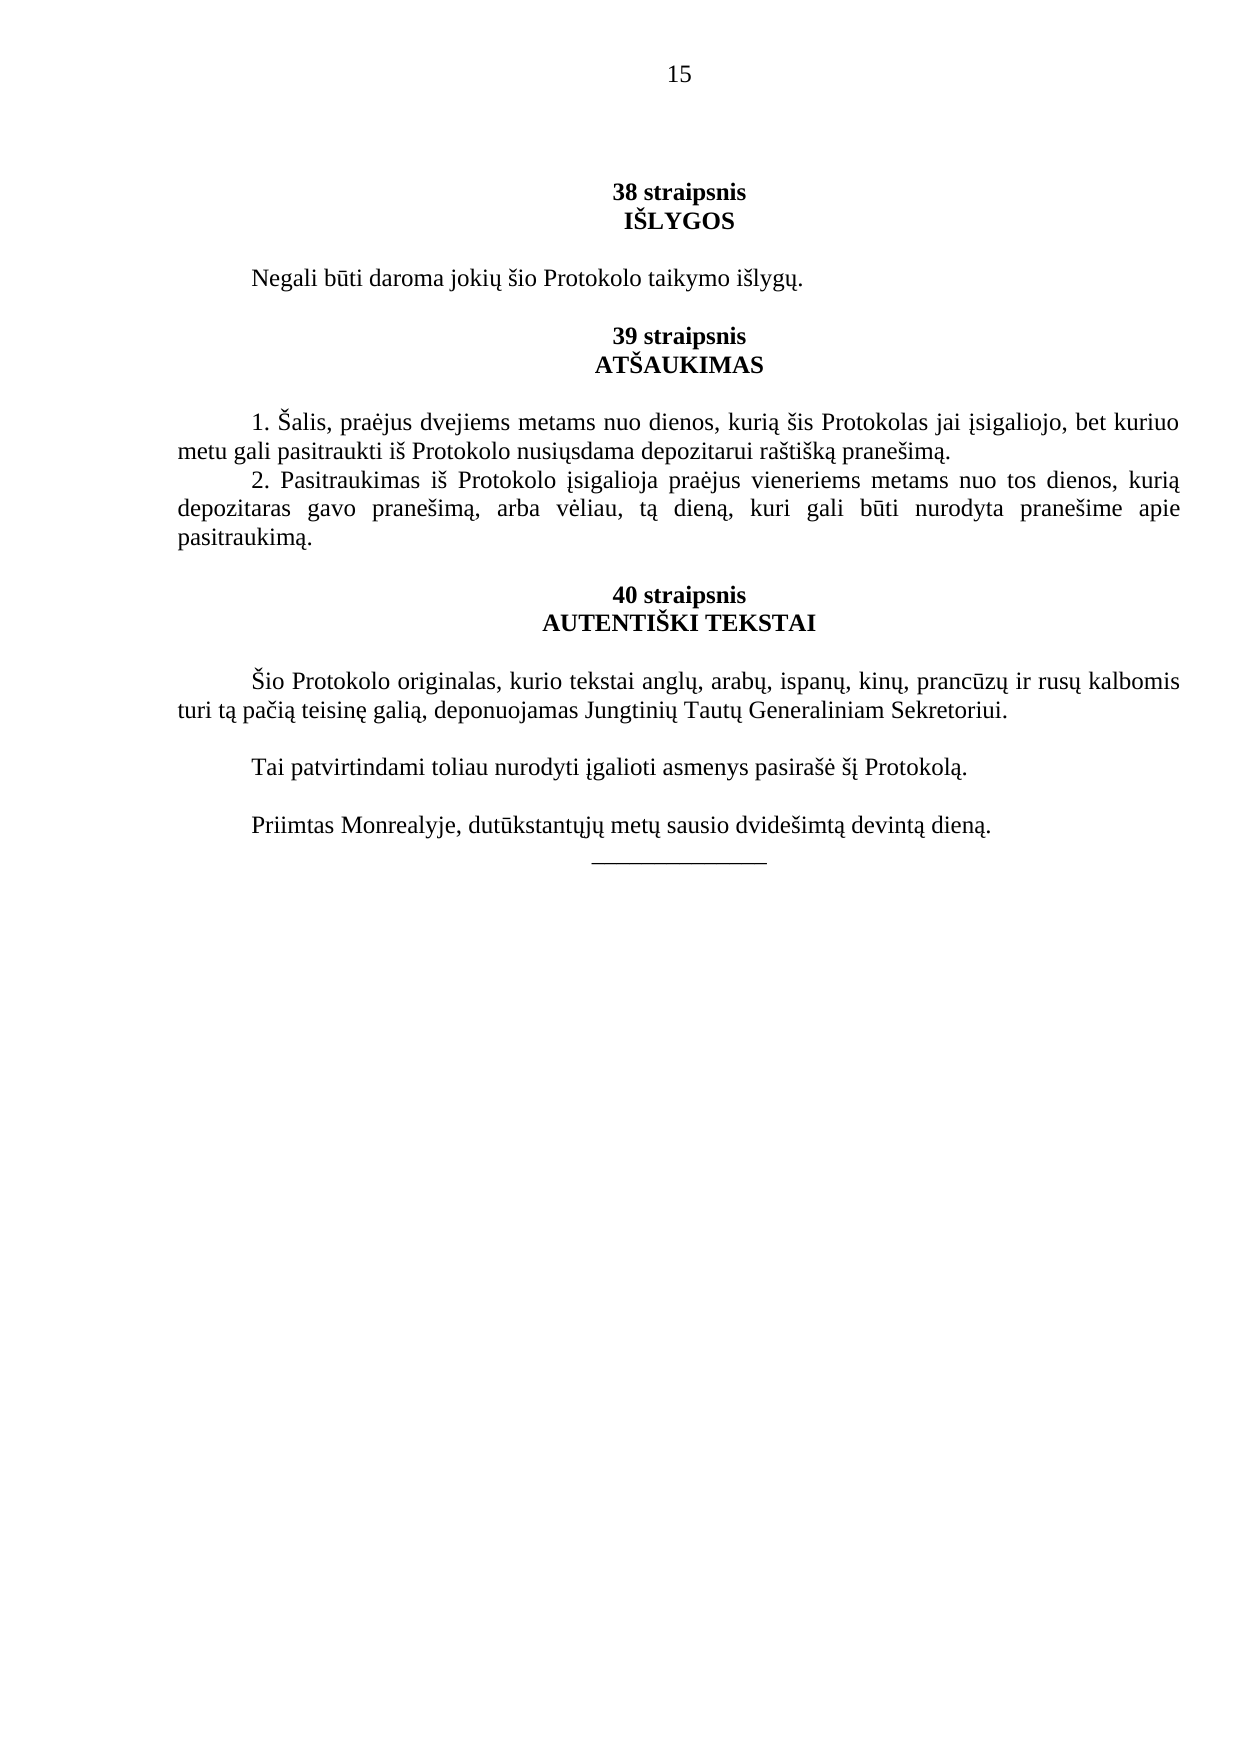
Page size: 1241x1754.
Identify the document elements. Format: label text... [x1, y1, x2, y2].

text 1. Šalis, praėjus dvejiems metams nuo dienos, kurią šis Protokolas jai įsigaliojo, bet kuriuo metu gali pasitraukti iš Protokolo nusiųsdama depozitarui raštišką pranešimą. [177, 407, 1181, 465]
text IŠLYGOS [177, 206, 1181, 235]
text 39 straipsnis [177, 321, 1181, 350]
text 40 straipsnis [177, 580, 1181, 608]
text 2. Pasitraukimas iš Protokolo įsigalioja praėjus vieneriems metams nuo tos dienos, kurią depozitaras gavo pranešimą, arba vėliau, tą dieną, kuri gali būti nurodyta pranešime apie pasitraukimą. [177, 465, 1181, 551]
text Šio Protokolo originalas, kurio tekstai anglų, arabų, ispanų, kinų, prancūzų ir rusų kalbomis turi tą pačią teisinę galią, deponuojamas Jungtinių Tautų Generaliniam Sekretoriui. [177, 666, 1181, 723]
text ______________ [177, 838, 1181, 867]
text Negali būti daroma jokių šio Protokolo taikymo išlygų. [177, 263, 1181, 292]
text Autentiški tekstai [177, 608, 1181, 637]
text Priimtas Monrealyje, dutūkstantųjų metų sausio dvidešimtą devintą dieną. [177, 810, 1181, 838]
text Tai patvirtindami toliau nurodyti įgalioti asmenys pasirašė šį Protokolą. [177, 752, 1181, 781]
text 38 straipsnis [177, 177, 1181, 206]
text ATŠAUKIMAS [177, 350, 1181, 378]
